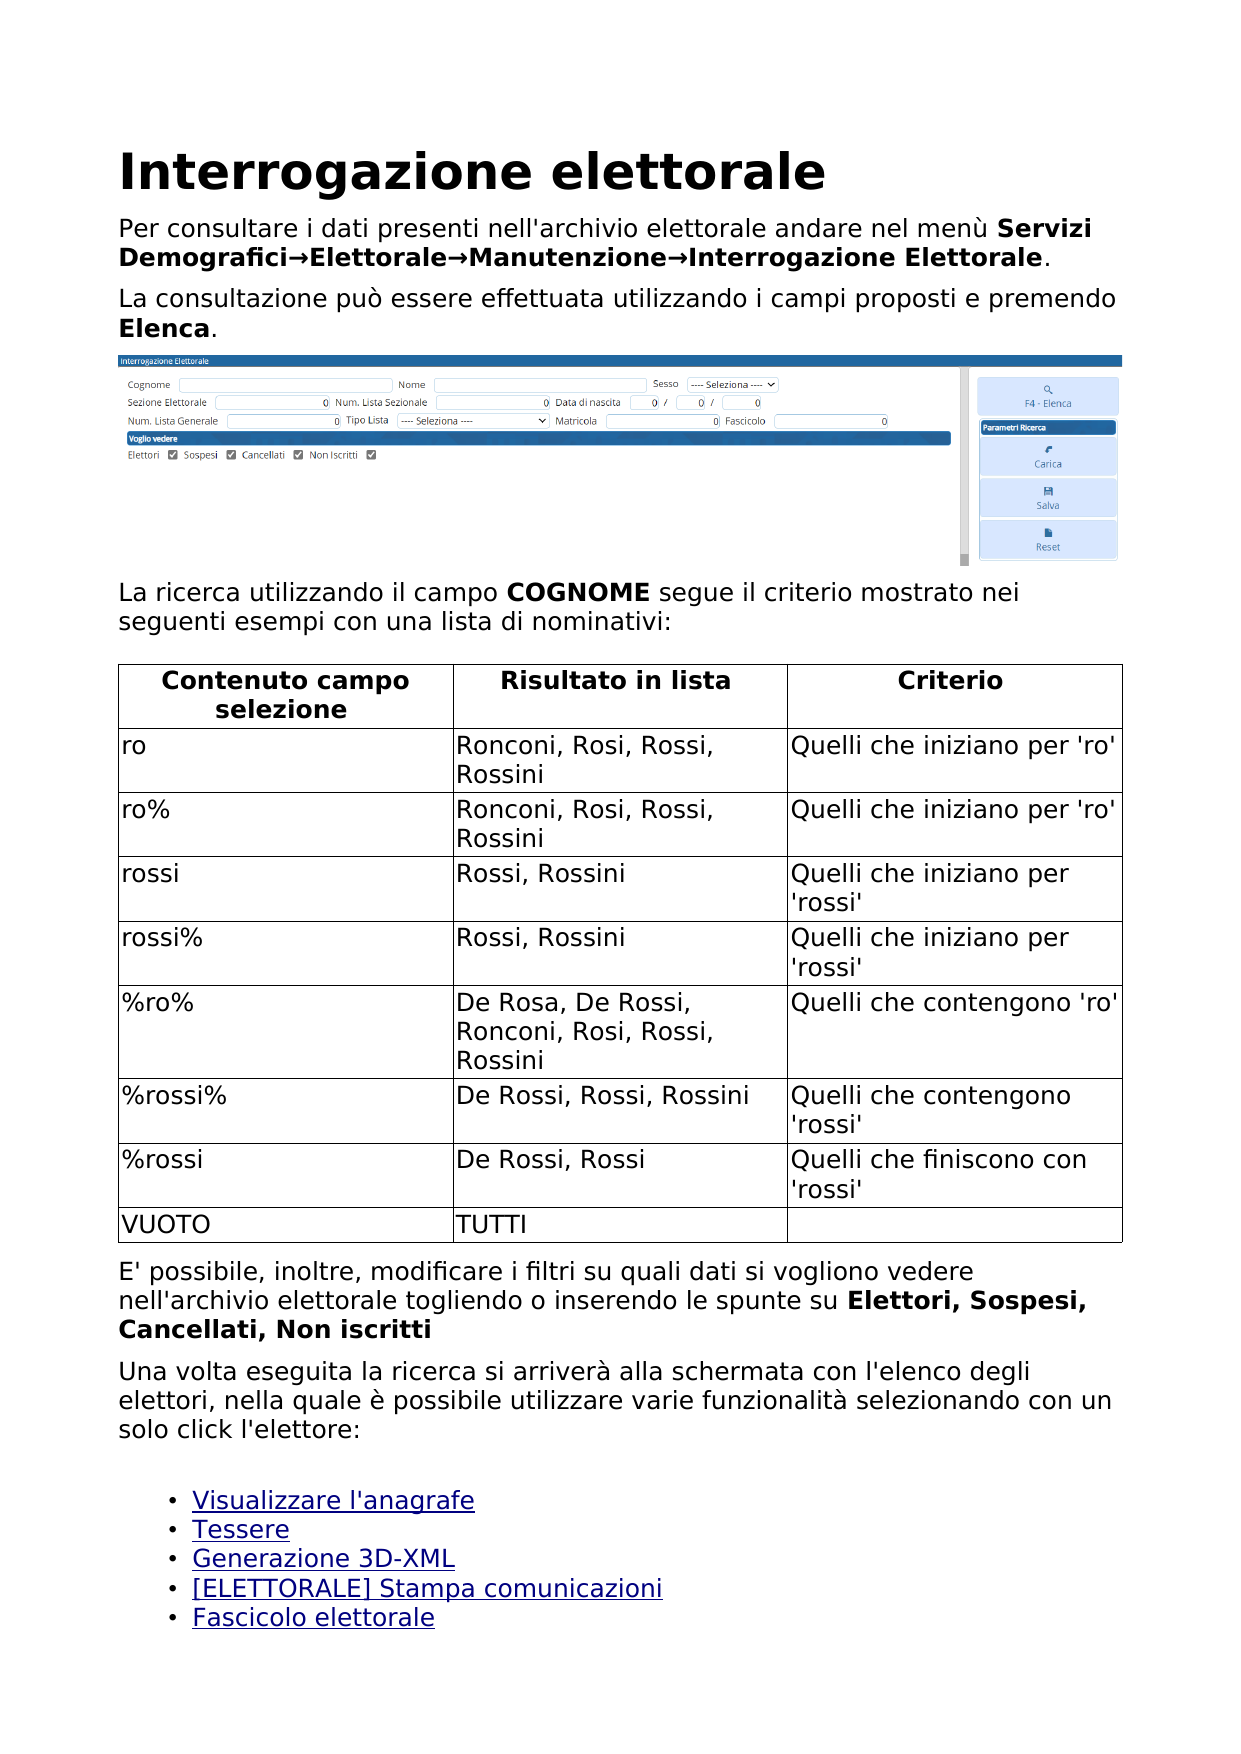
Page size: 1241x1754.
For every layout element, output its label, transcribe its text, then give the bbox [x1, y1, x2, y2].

text Per consultare i dati presenti nell'archivio elettorale andare nel menù Servizi Demografici→Elettorale→Manutenzione→Interrogazione Elettorale. [118, 214, 1122, 272]
table_cell Quelli che contengono 'ro' [788, 986, 1122, 1078]
subtitle Interrogazione elettorale [118, 143, 1122, 201]
table_cell Quelli che iniziano per 'rossi' [788, 922, 1122, 985]
table_cell Rossi, Rossini [454, 922, 787, 985]
table_cell Ronconi, Rosi, Rossi, Rossini [454, 793, 787, 856]
text La ricerca utilizzando il campo COGNOME segue il criterio mostrato nei seguenti esempi con una lista di nominativi: [118, 578, 1122, 636]
list Tessere [177, 1516, 1122, 1545]
list Fascicolo elettorale [177, 1603, 1122, 1632]
table_cell rossi [119, 857, 453, 921]
table_cell Quelli che finiscono con 'rossi' [788, 1144, 1122, 1207]
list Visualizzare l'anagrafe [177, 1486, 1122, 1516]
list [ELETTORALE] Stampa comunicazioni [177, 1574, 1122, 1603]
table_cell TUTTI [454, 1208, 787, 1242]
table_cell ro [119, 729, 453, 792]
picture [118, 355, 1123, 566]
table_cell [788, 1208, 1122, 1242]
table_cell Quelli che iniziano per 'ro' [788, 729, 1122, 792]
table_header Risultato in lista [454, 665, 787, 728]
table_cell Quelli che contengono 'rossi' [788, 1079, 1122, 1143]
table_cell Ronconi, Rosi, Rossi, Rossini [454, 729, 787, 792]
table_cell De Rossi, Rossi, Rossini [454, 1079, 787, 1143]
table_cell VUOTO [119, 1208, 453, 1242]
text La consultazione può essere effettuata utilizzando i campi proposti e premendo Elenca. [118, 285, 1122, 343]
table_cell Quelli che iniziano per 'rossi' [788, 857, 1122, 921]
table_cell %rossi [119, 1144, 453, 1207]
table_cell Quelli che iniziano per 'ro' [788, 793, 1122, 856]
table_cell De Rosa, De Rossi, Ronconi, Rosi, Rossi, Rossini [454, 986, 787, 1078]
list Generazione 3D-XML [177, 1545, 1122, 1574]
table_header Contenuto campo selezione [119, 665, 453, 728]
table_cell Rossi, Rossini [454, 857, 787, 921]
table_cell %rossi% [119, 1079, 453, 1143]
table_cell De Rossi, Rossi [454, 1144, 787, 1207]
text E' possibile, inoltre, modificare i filtri su quali dati si vogliono vedere nell'archivio elettorale togliendo o inserendo le spunte su Elettori, Sospesi, Cancellati, Non iscritti [118, 1257, 1122, 1344]
table_cell rossi% [119, 922, 453, 985]
table_header Criterio [788, 665, 1122, 728]
table_cell ro% [119, 793, 453, 856]
table_cell %ro% [119, 986, 453, 1078]
text Una volta eseguita la ricerca si arriverà alla schermata con l'elenco degli elettori, nella quale è possibile utilizzare varie funzionalità selezionando con un solo click l'elettore: [118, 1357, 1122, 1444]
